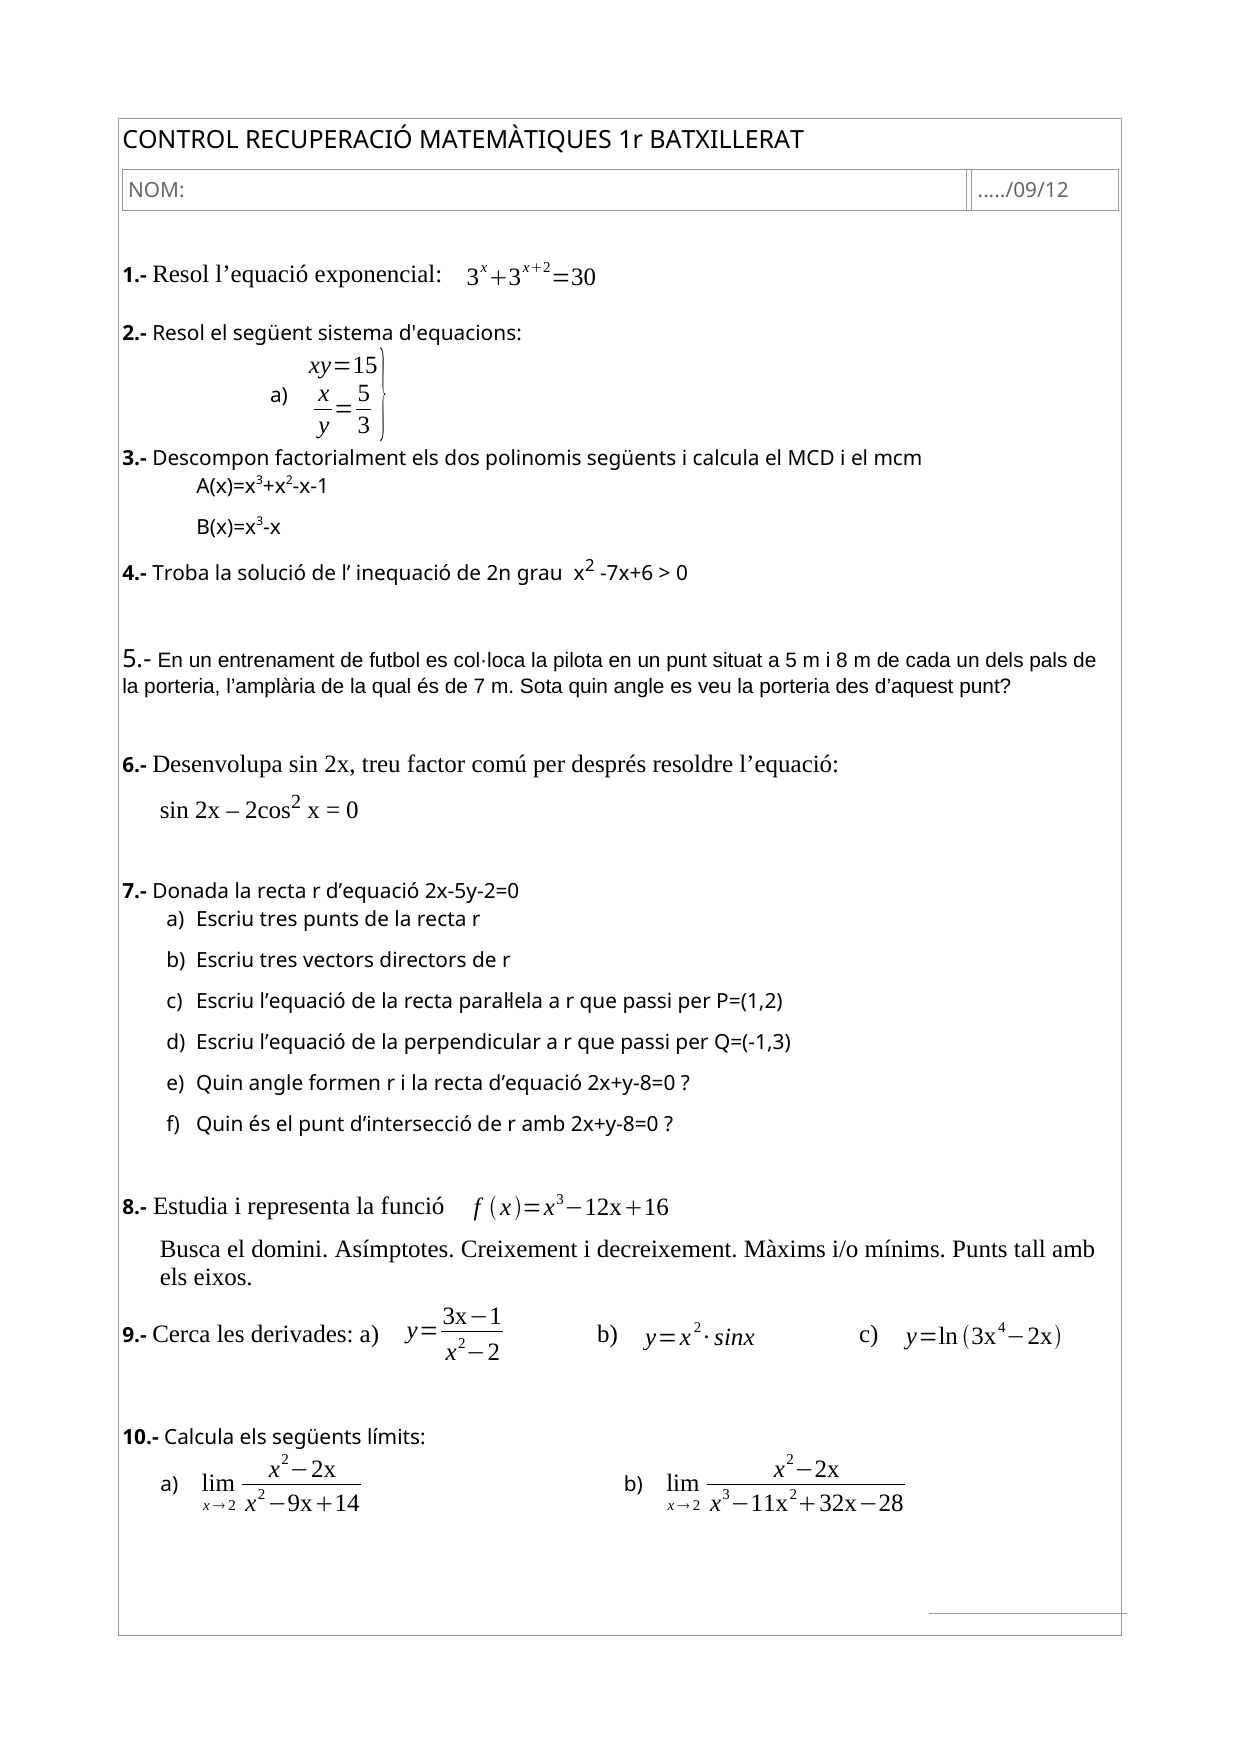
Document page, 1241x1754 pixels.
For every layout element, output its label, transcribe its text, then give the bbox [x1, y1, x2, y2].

list Quin angle formen r i la recta d’equació 2x+y-8=0 ? [166, 1068, 1118, 1097]
text a) b) [122, 1451, 1118, 1517]
text 2.- Resol el següent sistema d'equacions: [122, 318, 1118, 347]
text 10.- Calcula els següents límits: [122, 1422, 1118, 1451]
text 1.- Resol l’equació exponencial: [122, 258, 1118, 290]
text 5.- En un entrenament de futbol es col·loca la pilota en un punt situat a 5 m i 8 m de cada un dels pals de la porteria, l’amplària de la qual és de 7 m. Sota quin angle es veu la porteria des d’aquest punt? [122, 640, 1118, 697]
text B(x)=x3-x [122, 512, 1118, 541]
list Escriu tres vectors directors de r [166, 946, 1118, 974]
text sin 2x – 2cos2 x = 0 [159, 791, 1118, 823]
text 8.- Estudia i representa la funció [122, 1190, 1118, 1222]
text a) [122, 347, 1118, 443]
list Quin és el punt d’intersecció de r amb 2x+y-8=0 ? [166, 1109, 1118, 1138]
list Escriu tres punts de la recta r [166, 904, 1118, 933]
list Escriu l’equació de la recta paral·lela a r que passi per P=(1,2) [166, 986, 1118, 1015]
text 9.- Cerca les derivades: a) b) c) [122, 1303, 1118, 1365]
list Escriu l’equació de la perpendicular a r que passi per Q=(-1,3) [166, 1027, 1118, 1056]
text Busca el domini. Asímptotes. Creixement i decreixement. Màxims i/o mínims. Punts tall amb els eixos. [159, 1235, 1118, 1290]
text 7.- Donada la recta r d’equació 2x-5y-2=0 [122, 876, 1118, 904]
text 4.- Troba la solució de l’ inequació de 2n grau x2 -7x+6 > 0 [122, 553, 1118, 587]
text 6.- Desenvolupa sin 2x, treu factor comú per després resoldre l’equació: [122, 750, 1118, 779]
text A(x)=x3+x2-x-1 [122, 472, 1118, 500]
text 3.- Descompon factorialment els dos polinomis següents i calcula el MCD i el mcm [122, 443, 1118, 472]
